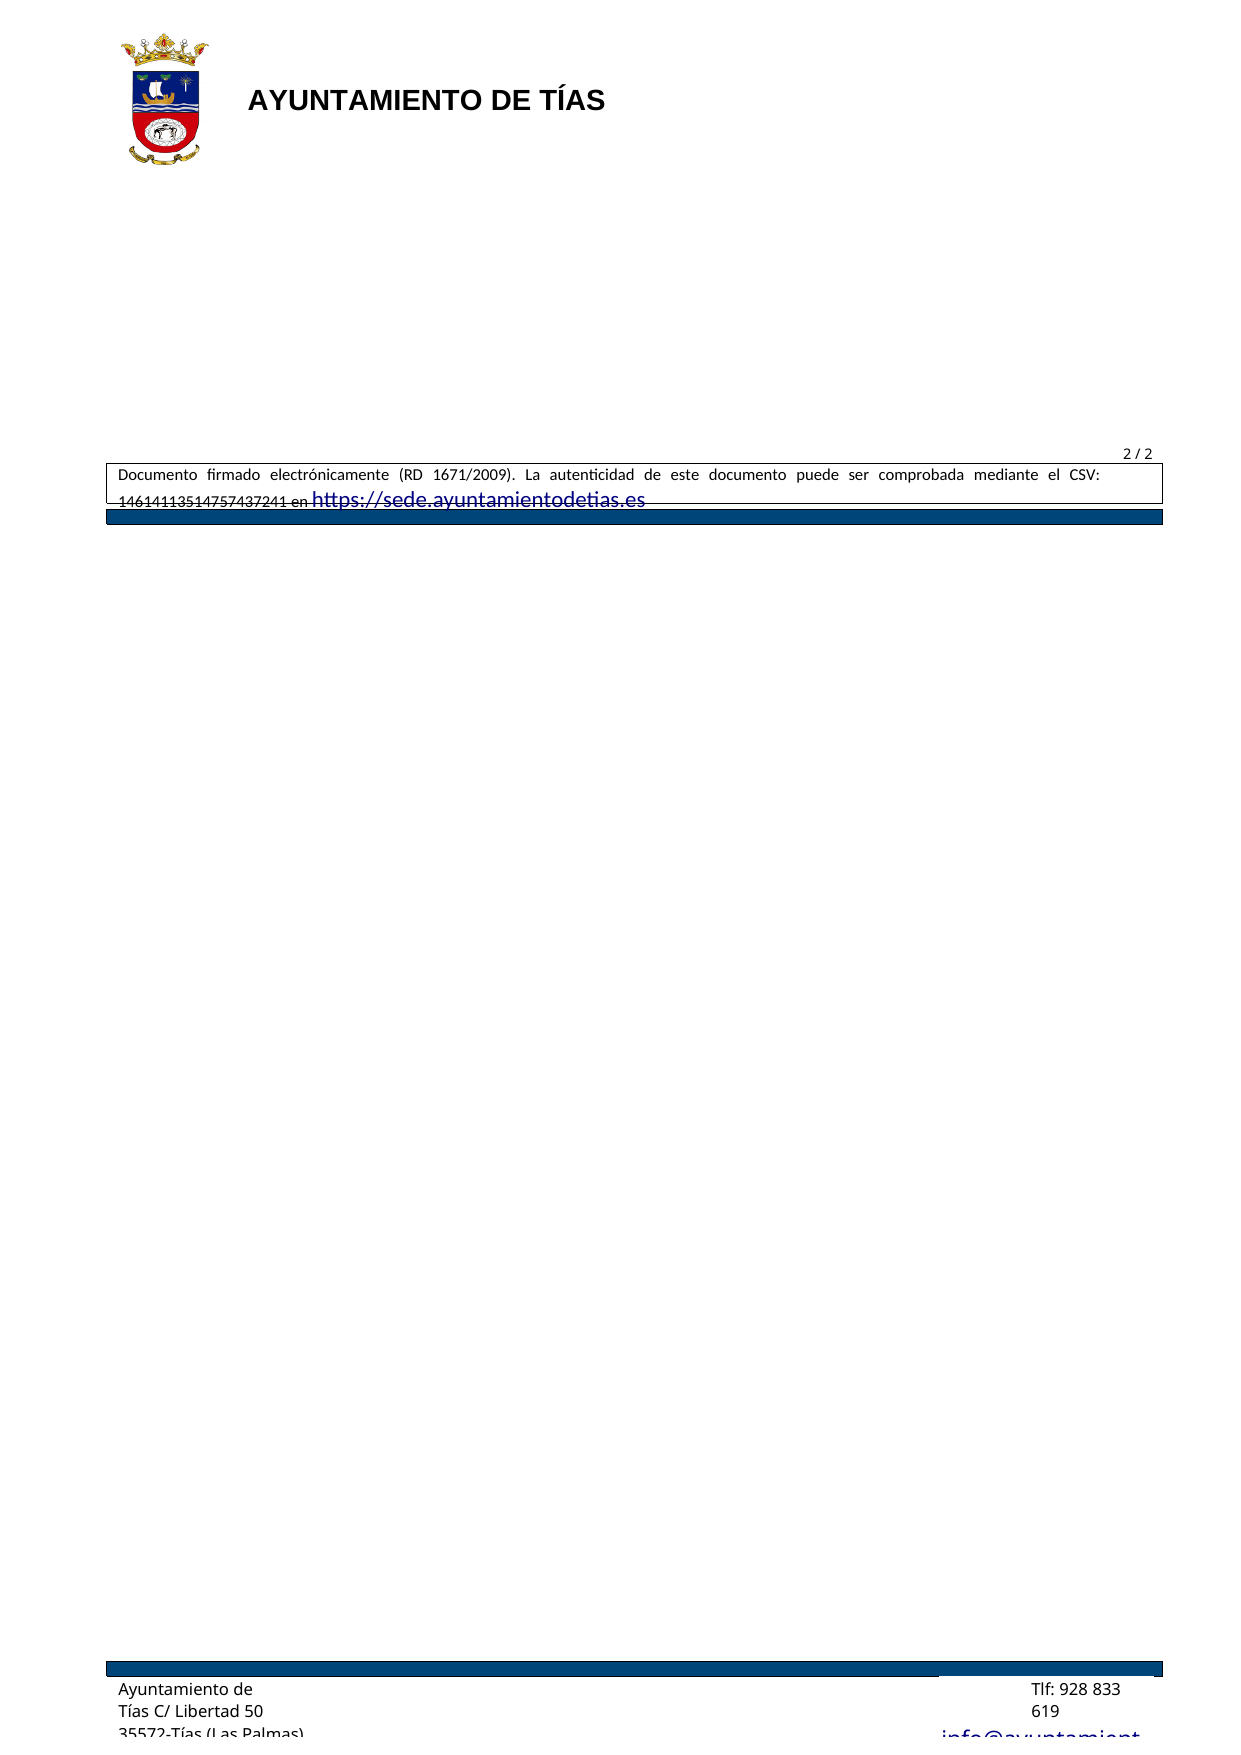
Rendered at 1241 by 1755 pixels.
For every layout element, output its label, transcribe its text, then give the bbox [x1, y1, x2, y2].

text 2 / 2 [106, 444, 1152, 463]
picture [121, 33, 211, 165]
